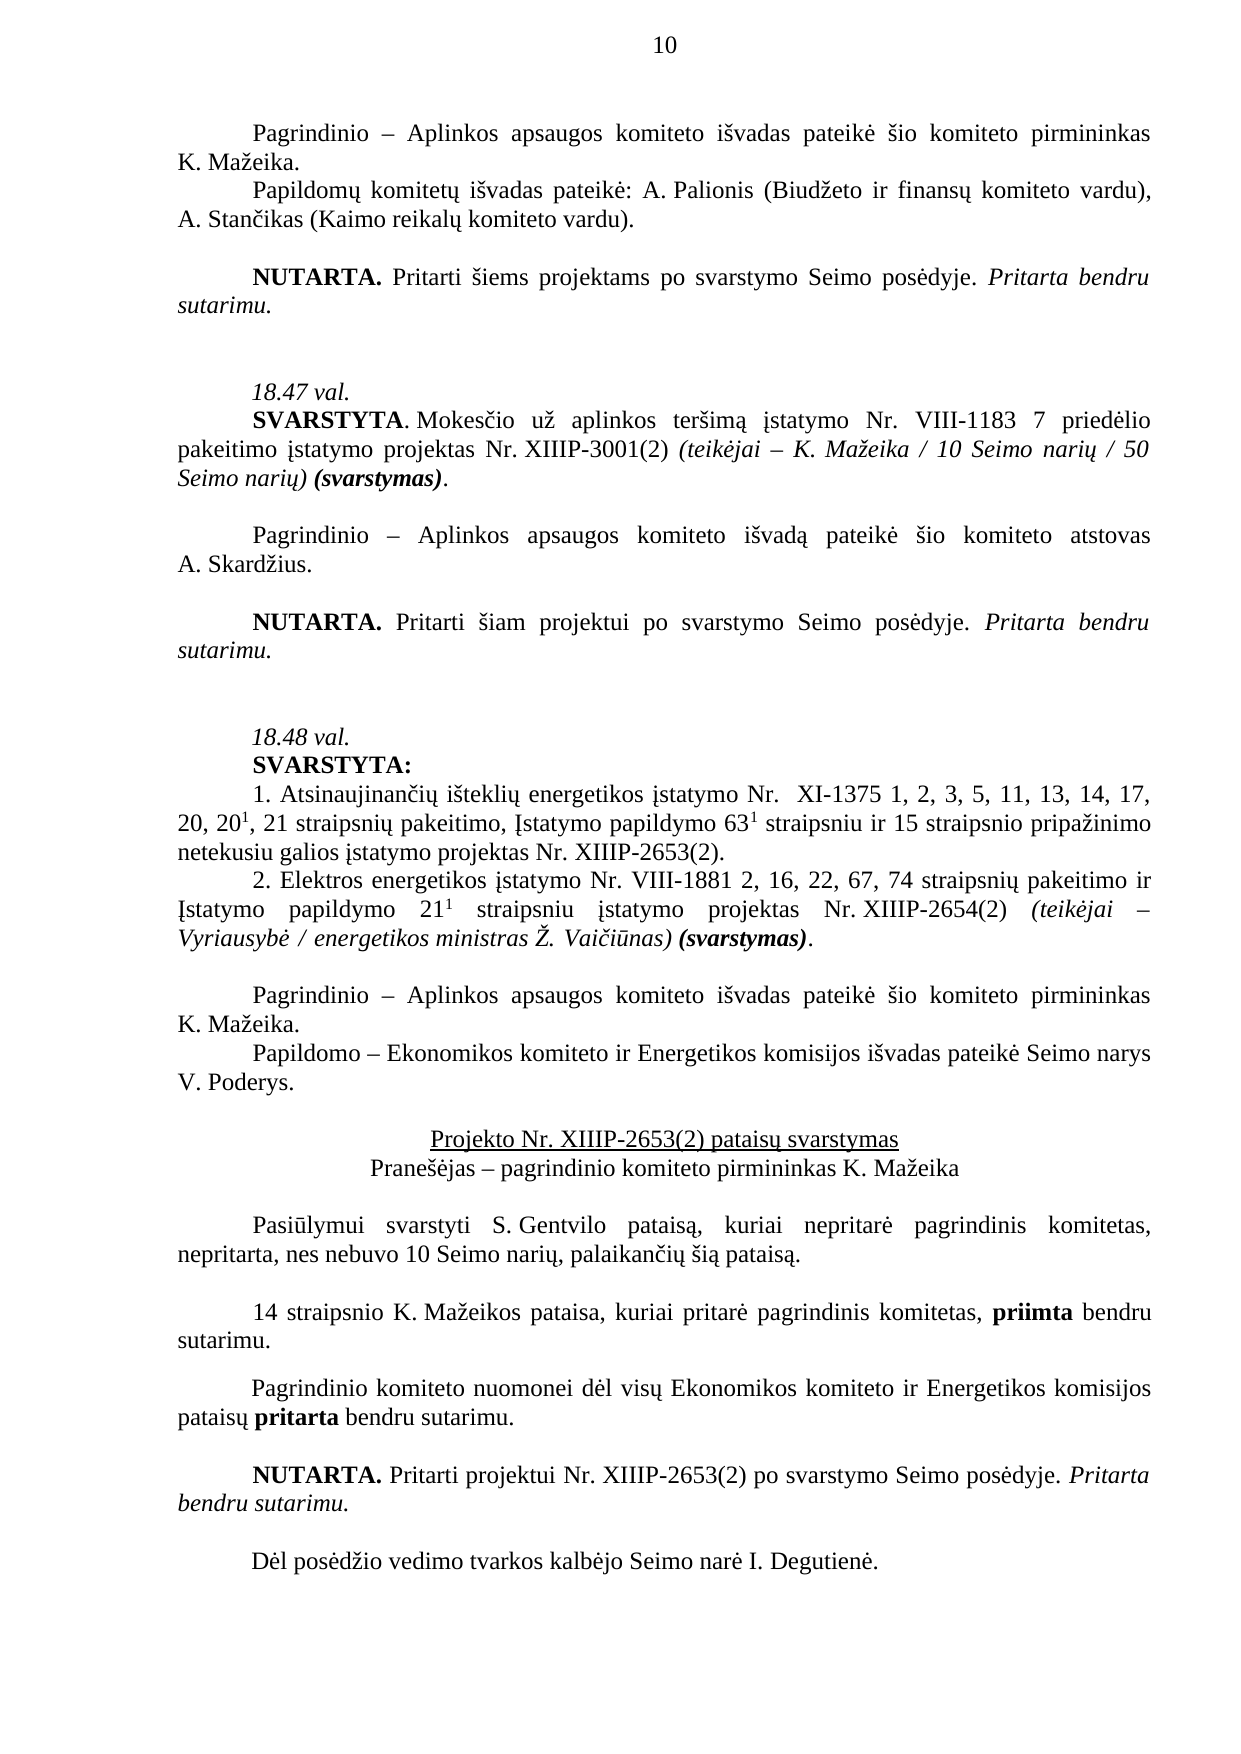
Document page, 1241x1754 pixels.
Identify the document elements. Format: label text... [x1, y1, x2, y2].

text SVARSTYTA: [177, 751, 1152, 779]
text Pagrindinio – Aplinkos apsaugos komiteto išvadas pateikė šio komiteto pirmininkas K. Mažeika. [177, 981, 1152, 1038]
text Dėl posėdžio vedimo tvarkos kalbėjo Seimo narė I. Degutienė. [177, 1546, 1152, 1575]
subtitle Projekto Nr. XIIIP-2653(2) pataisų svarstymas [177, 1124, 1152, 1153]
text Pranešėjas – pagrindinio komiteto pirmininkas K. Mažeika [177, 1153, 1152, 1182]
text 18.48 val. [177, 722, 1152, 751]
text 1. Atsinaujinančių išteklių energetikos įstatymo Nr. XI-1375 1, 2, 3, 5, 11, 13, 14, 17, 20, 201, 21 straipsnių pakeitimo, Įstatymo papildymo 631 straipsniu ir 15 straipsnio pripažinimo netekusiu galios įstatymo projektas Nr. XIIIP-2653(2). [177, 779, 1152, 866]
text Pagrindinio komiteto nuomonei dėl visų Ekonomikos komiteto ir Energetikos komisijos pataisų pritarta bendru sutarimu. [177, 1373, 1152, 1431]
text Papildomų komitetų išvadas pateikė: A. Palionis (Biudžeto ir finansų komiteto vardu), A. Stančikas (Kaimo reikalų komiteto vardu). [177, 176, 1152, 233]
text SVARSTYTA. Mokesčio už aplinkos teršimą įstatymo Nr. VIII-1183 7 priedėlio pakeitimo įstatymo projektas Nr. XIIIP-3001(2) (teikėjai – K. Mažeika / 10 Seimo narių / 50 Seimo narių) (svarstymas). [177, 406, 1152, 492]
text 18.47 val. [177, 377, 1152, 406]
text NUTARTA. Pritarti šiems projektams po svarstymo Seimo posėdyje. Pritarta bendru sutarimu. [177, 262, 1152, 319]
text NUTARTA. Pritarti šiam projektui po svarstymo Seimo posėdyje. Pritarta bendru sutarimu. [177, 607, 1152, 664]
text Pagrindinio – Aplinkos apsaugos komiteto išvadas pateikė šio komiteto pirmininkas K. Mažeika. [177, 118, 1152, 176]
text 2. Elektros energetikos įstatymo Nr. VIII-1881 2, 16, 22, 67, 74 straipsnių pakeitimo ir Įstatymo papildymo 211 straipsniu įstatymo projektas Nr. XIIIP-2654(2) (teikėjai – Vyriausybė / energetikos ministras Ž. Vaičiūnas) (svarstymas). [177, 866, 1152, 952]
text NUTARTA. Pritarti projektui Nr. XIIIP-2653(2) po svarstymo Seimo posėdyje. Pritarta bendru sutarimu. [177, 1460, 1152, 1517]
text 14 straipsnio K. Mažeikos pataisa, kuriai pritarė pagrindinis komitetas, priimta bendru sutarimu. [177, 1297, 1152, 1354]
text Papildomo – Ekonomikos komiteto ir Energetikos komisijos išvadas pateikė Seimo narys V. Poderys. [177, 1038, 1152, 1096]
text Pagrindinio – Aplinkos apsaugos komiteto išvadą pateikė šio komiteto atstovas A. Skardžius. [177, 521, 1152, 578]
text Pasiūlymui svarstyti S. Gentvilo pataisą, kuriai nepritarė pagrindinis komitetas, nepritarta, nes nebuvo 10 Seimo narių, palaikančių šią pataisą. [177, 1211, 1152, 1268]
